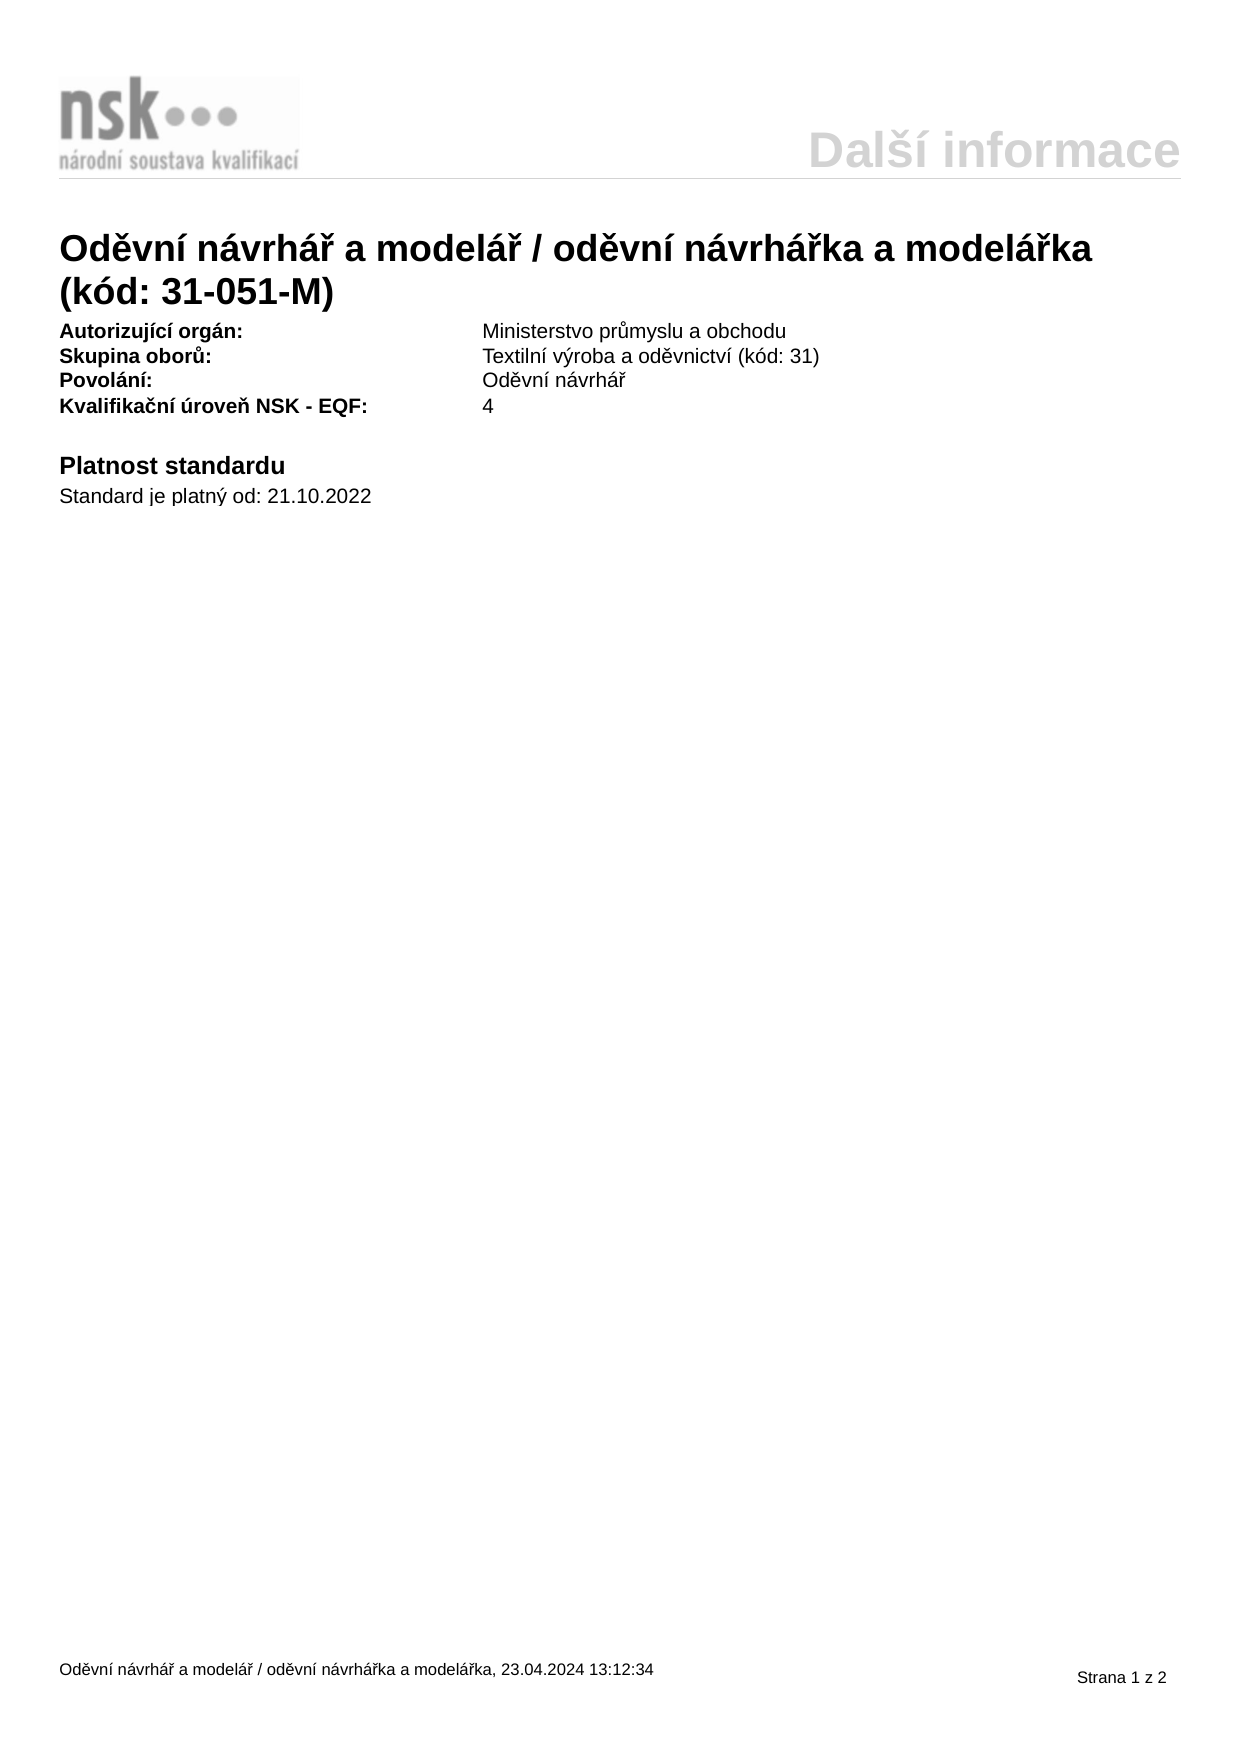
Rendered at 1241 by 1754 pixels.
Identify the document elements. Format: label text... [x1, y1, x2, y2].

table_cell [482, 806, 619, 1106]
table_header Další informace [627, 59, 1181, 178]
table_cell [482, 196, 619, 224]
table_cell [627, 196, 861, 224]
table_cell [59, 172, 119, 178]
table_cell [627, 1106, 861, 1383]
table_cell [861, 1384, 1167, 1659]
table_cell [59, 1384, 119, 1659]
table_cell [59, 418, 119, 447]
table_cell [627, 806, 861, 1106]
table_cell [59, 806, 119, 1106]
table_cell [627, 506, 861, 806]
table_cell [119, 313, 482, 319]
table_cell [619, 806, 627, 1106]
table_cell [482, 313, 619, 319]
table_cell [619, 196, 627, 224]
table_cell [861, 196, 1167, 224]
table_cell [861, 418, 1167, 447]
table_cell Ministerstvo průmyslu a obchodu [482, 319, 1181, 344]
table_cell [119, 1106, 482, 1383]
table_cell [1167, 806, 1181, 1106]
table_cell Oděvní návrhář [482, 368, 1181, 393]
table_cell [627, 418, 861, 447]
table_cell [119, 506, 482, 806]
table_cell Textilní výroba a oděvnictví (kód: 31) [482, 344, 1181, 368]
table_header [620, 59, 627, 172]
table_cell [619, 1106, 627, 1383]
picture [58, 59, 620, 172]
table_cell [861, 313, 1167, 319]
table_cell [1167, 1384, 1181, 1659]
table_cell [861, 506, 1167, 806]
table_cell [1167, 1660, 1181, 1696]
table_cell [59, 506, 119, 806]
table_cell [1167, 313, 1181, 319]
table_cell Oděvní návrhář a modelář / oděvní návrhářka a modelářka, 23.04.2024 13:12:34 [59, 1660, 861, 1696]
table_cell [1167, 196, 1181, 224]
table_cell [1167, 418, 1181, 447]
table_cell [619, 418, 627, 447]
table_cell Autorizující orgán: [59, 319, 482, 343]
table_cell [1167, 506, 1181, 806]
table_cell [619, 313, 627, 319]
table_cell Kvalifikační úroveň NSK - EQF: [59, 394, 482, 417]
table_cell [482, 506, 619, 806]
table_cell [482, 1106, 619, 1383]
table_cell [119, 418, 482, 447]
table_cell Skupina oborů: [59, 344, 482, 368]
table_cell [619, 1384, 627, 1659]
table_cell [1167, 1106, 1181, 1383]
table_cell [119, 806, 482, 1106]
table_cell [619, 506, 627, 806]
table_cell [482, 418, 619, 447]
table_cell [59, 196, 119, 224]
table_cell Platnost standardu [59, 448, 1181, 483]
table_cell Strana 1 z 2 [861, 1660, 1167, 1696]
table_cell 4 [482, 394, 1181, 417]
table_cell [619, 172, 627, 178]
table_cell [861, 1106, 1167, 1383]
table_cell [119, 196, 482, 224]
table_cell [59, 313, 119, 319]
table_cell [861, 806, 1167, 1106]
table_cell [119, 1384, 482, 1659]
table_cell [627, 313, 861, 319]
table_cell [482, 172, 619, 178]
table_cell [59, 1106, 119, 1383]
table_cell [482, 1384, 619, 1659]
table_cell [119, 172, 482, 178]
table_cell [627, 1384, 861, 1659]
table_cell Povolání: [59, 368, 482, 392]
table_cell Standard je platný od: 21.10.2022 [59, 484, 1181, 506]
table_cell Oděvní návrhář a modelář / oděvní návrhářka a modelářka (kód: 31-051-M) [59, 224, 1181, 313]
table_cell [59, 179, 1181, 196]
